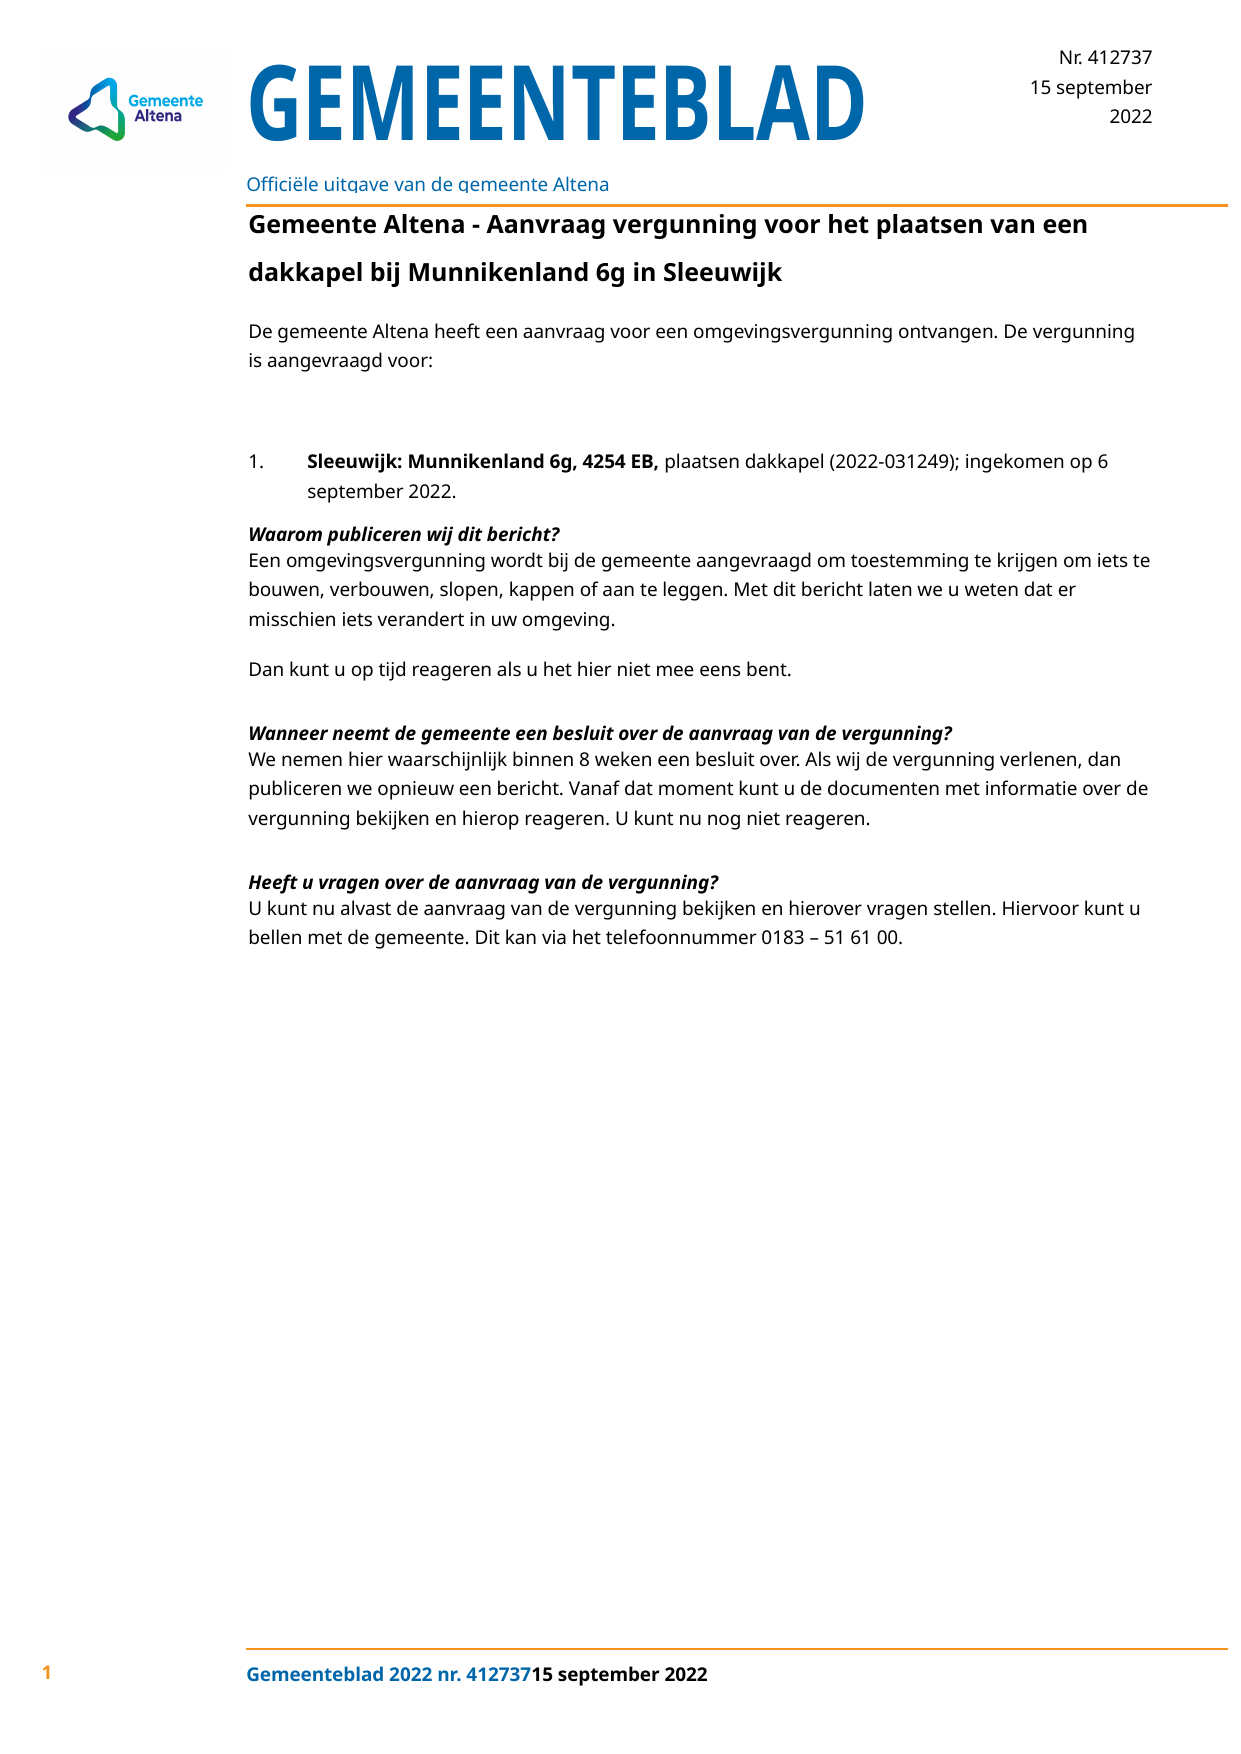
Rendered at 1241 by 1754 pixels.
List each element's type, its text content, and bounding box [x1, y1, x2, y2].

text Gemeente Altena - Aanvraag vergunning voor het plaatsen van een dakkapel bij Munnikenland 6g in Sleeuwijk [248, 207, 1152, 288]
text Wanneer neemt de gemeente een besluit over de aanvraag van de vergunning? [248, 720, 1152, 746]
list Sleeuwijk: Munnikenland 6g, 4254 EB, plaatsen dakkapel (2022-031249); ingekomen op 6 september 2022. [248, 448, 1152, 504]
picture [41, 47, 231, 172]
text We nemen hier waarschijnlijk binnen 8 weken een besluit over. Als wij de vergunning verlenen, dan publiceren we opnieuw een bericht. Vanaf dat moment kunt u de documenten met informatie over de vergunning bekijken en hierop reageren. U kunt nu nog niet reageren. [248, 746, 1152, 831]
text Dan kunt u op tijd reageren als u het hier niet mee eens bent. [248, 656, 1152, 682]
text Waarom publiceren wij dit bericht? [248, 521, 1152, 547]
text De gemeente Altena heeft een aanvraag voor een omgevingsvergunning ontvangen. De vergunning is aangevraagd voor: [248, 318, 1152, 373]
text U kunt nu alvast de aanvraag van de vergunning bekijken en hierover vragen stellen. Hiervoor kunt u bellen met de gemeente. Dit kan via het telefoonnummer 0183 – 51 61 00. [248, 895, 1152, 950]
text Heeft u vragen over de aanvraag van de vergunning? [248, 869, 1152, 895]
text Een omgevingsvergunning wordt bij de gemeente aangevraagd om toestemming te krijgen om iets te bouwen, verbouwen, slopen, kappen of aan te leggen. Met dit bericht laten we u weten dat er misschien iets verandert in uw omgeving. [248, 547, 1152, 632]
